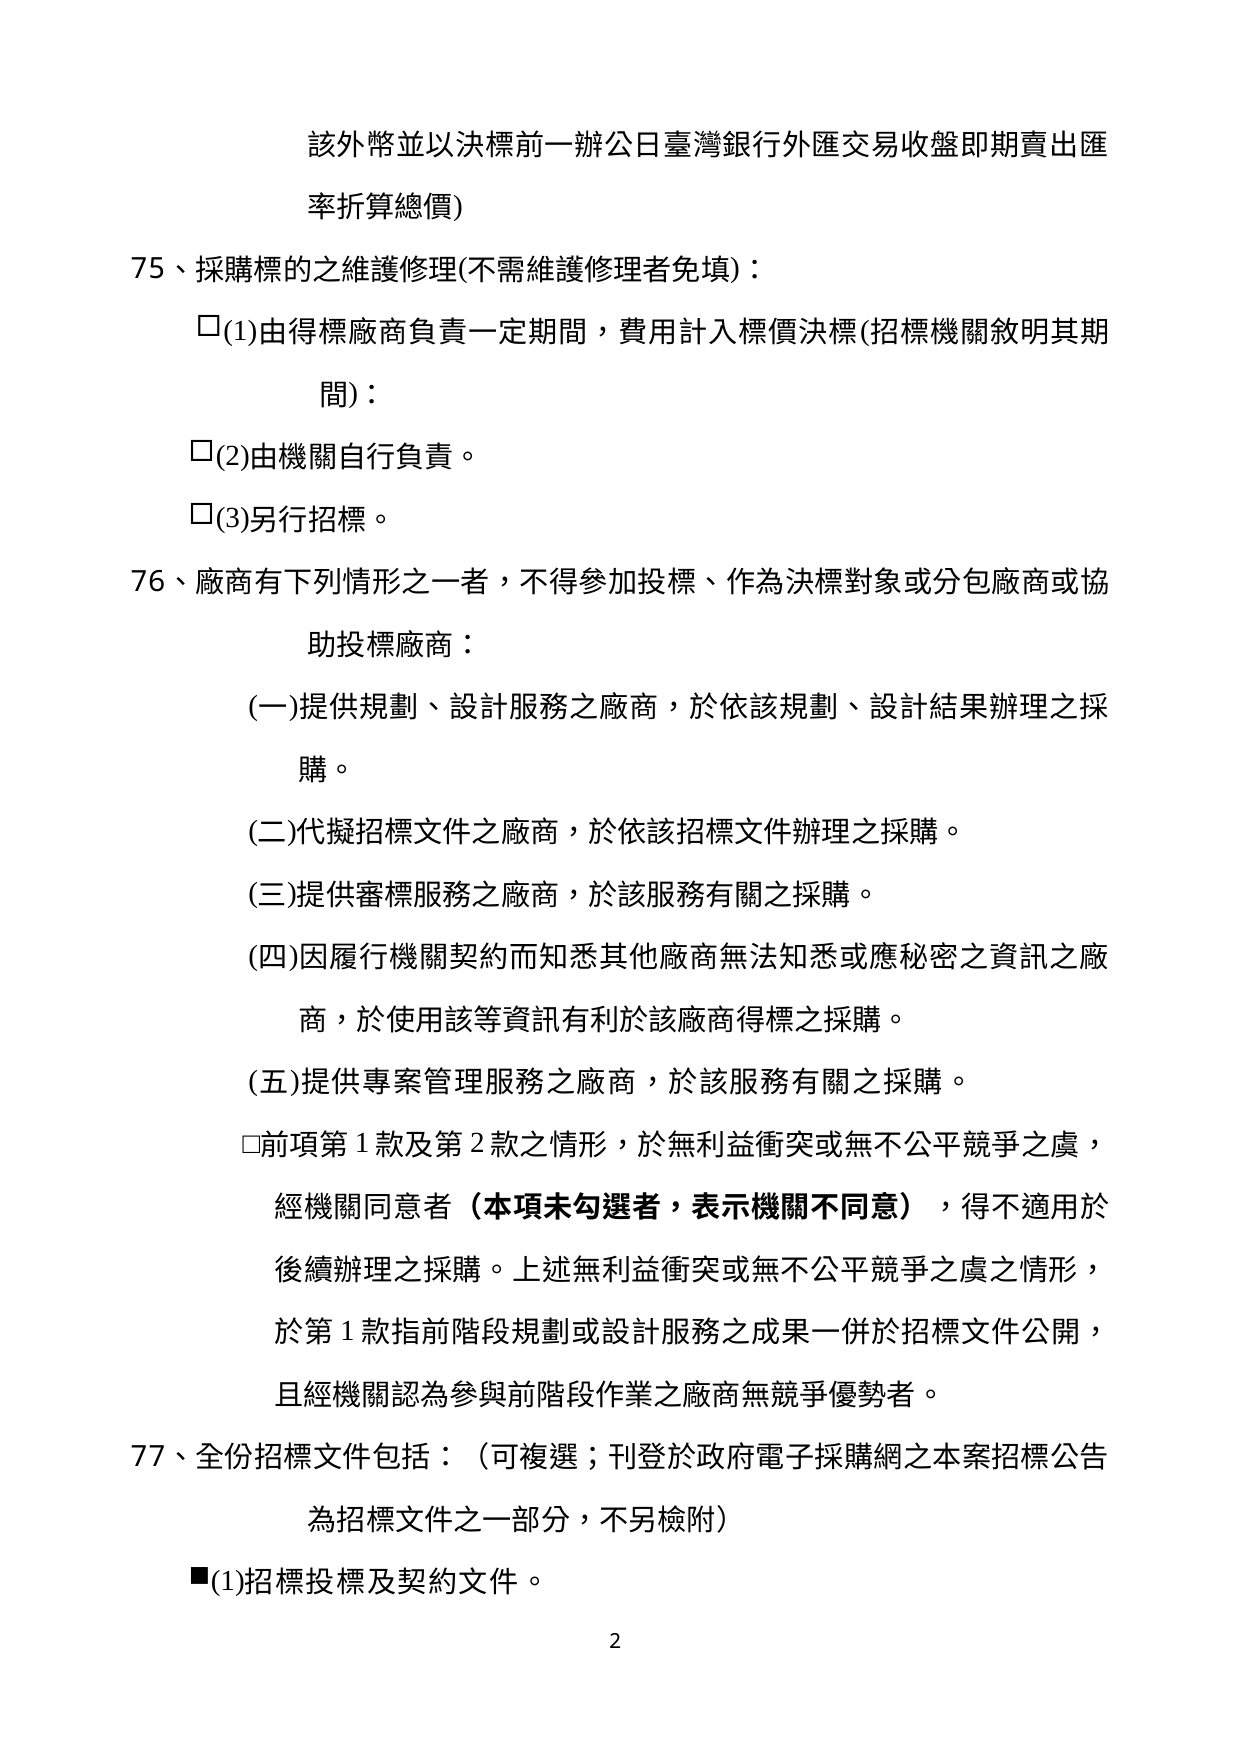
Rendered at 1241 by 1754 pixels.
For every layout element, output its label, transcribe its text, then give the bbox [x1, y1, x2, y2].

list 廠商有下列情形之一者，不得參加投標、作為決標對象或分包廠商或協助投標廠商： [130, 538, 1110, 663]
text (2)由機關自行負責。 [130, 413, 1110, 476]
text (3)另行招標。 [130, 476, 1110, 538]
text (三)提供審標服務之廠商，於該服務有關之採購。 [248, 851, 1110, 913]
text (1)由得標廠商負責一定期間，費用計入標價決標(招標機關敘明其期間)： [130, 288, 1110, 413]
list 採購標的之維護修理(不需維護修理者免填)： [130, 226, 1110, 288]
text (一)提供規劃、設計服務之廠商，於依該規劃、設計結果辦理之採購。 [248, 663, 1110, 788]
text (1)招標投標及契約文件。 [130, 1538, 1110, 1601]
text (四)因履行機關契約而知悉其他廠商無法知悉或應秘密之資訊之廠商，於使用該等資訊有利於該廠商得標之採購。 [248, 913, 1110, 1038]
list 全份招標文件包括：（可複選；刊登於政府電子採購網之本案招標公告為招標文件之一部分，不另檢附） [130, 1413, 1110, 1538]
text □前項第1款及第2款之情形，於無利益衝突或無不公平競爭之虞，經機關同意者（本項未勾選者，表示機關不同意），得不適用於後續辦理之採購。上述無利益衝突或無不公平競爭之虞之情形，於第1款指前階段規劃或設計服務之成果一併於招標文件公開，且經機關認為參與前階段作業之廠商無競爭優勢者。 [242, 1101, 1110, 1413]
text (二)代擬招標文件之廠商，於依該招標文件辦理之採購。 [248, 788, 1110, 851]
text (五)提供專案管理服務之廠商，於該服務有關之採購。 [248, 1038, 1110, 1101]
text 該外幣並以決標前一辦公日臺灣銀行外匯交易收盤即期賣出匯率折算總價) [130, 101, 1110, 226]
